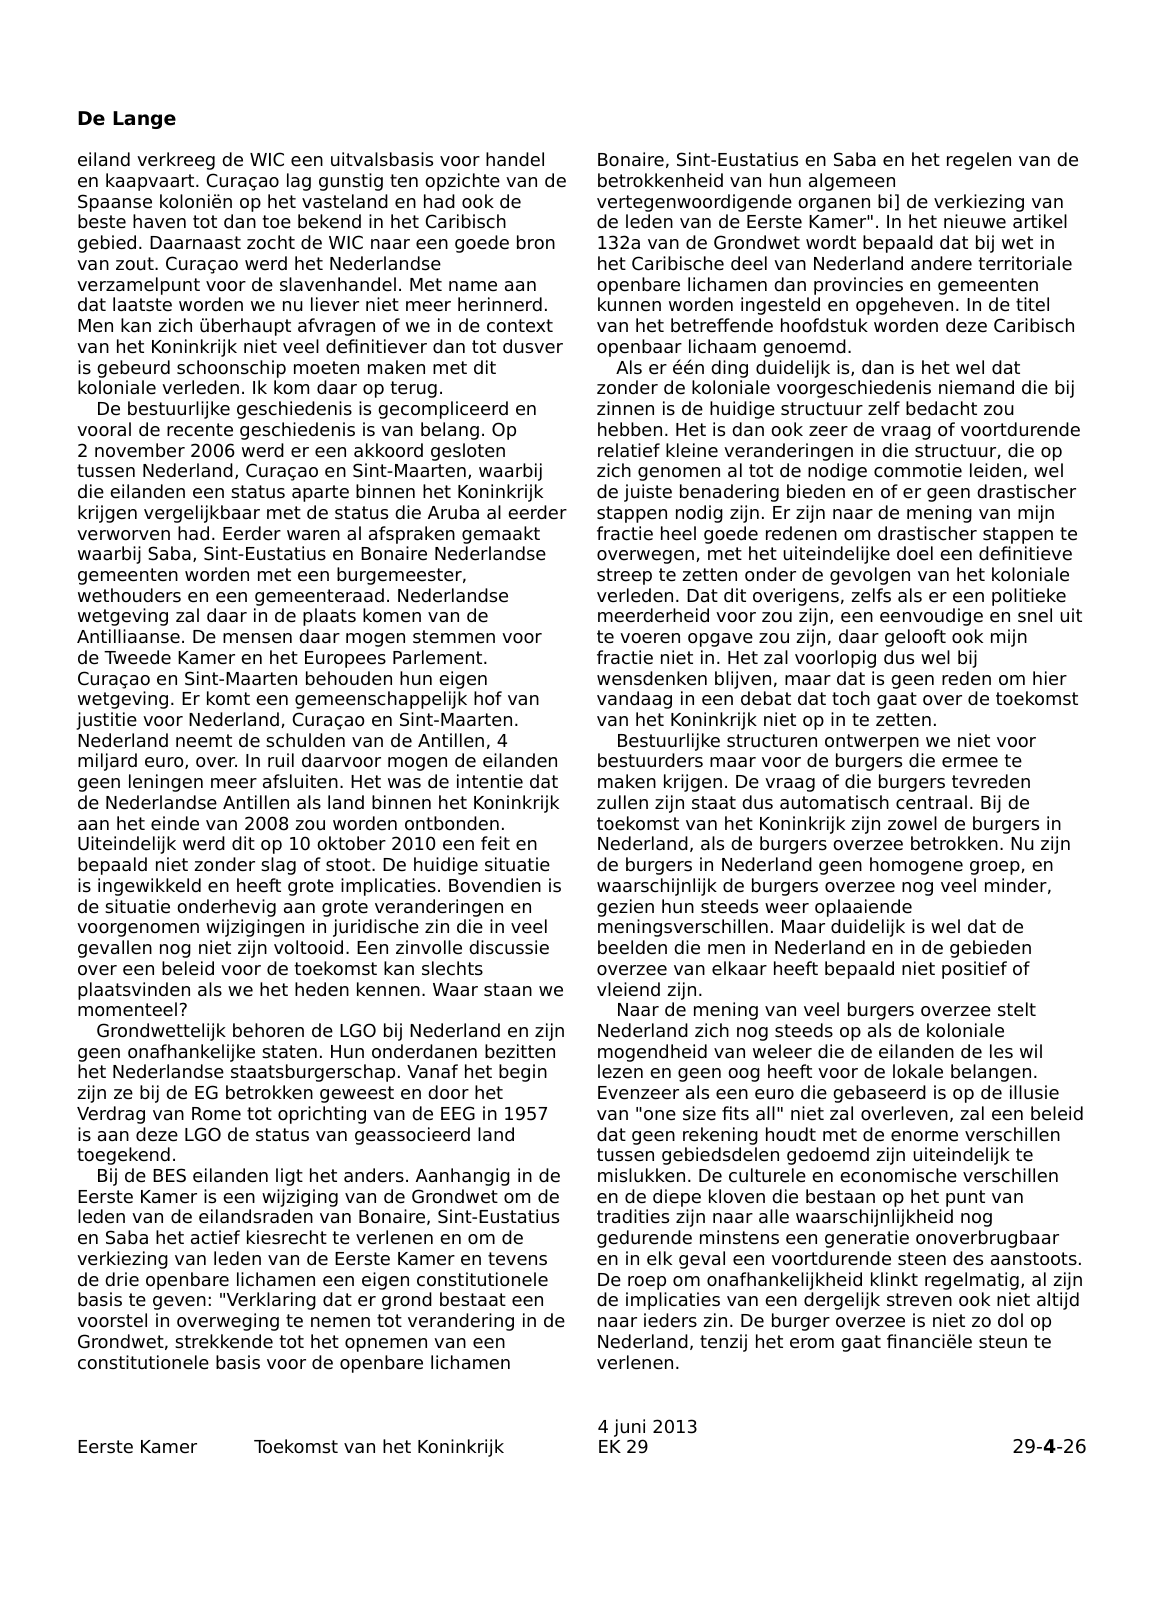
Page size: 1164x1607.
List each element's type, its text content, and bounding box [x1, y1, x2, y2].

text Bestuurlijke structuren ontwerpen we niet voor bestuurders maar voor de burgers die ermee te maken krijgen. De vraag of die burgers tevreden zullen zijn staat dus automatisch centraal. Bij de toekomst van het Koninkrijk zijn zowel de burgers in Nederland, als de burgers overzee betrokken. Nu zijn de burgers in Nederland geen homogene groep, en waarschijnlijk de burgers overzee nog veel minder, gezien hun steeds weer oplaaiende meningsverschillen. Maar duidelijk is wel dat de beelden die men in Nederland en in de gebieden overzee van elkaar heeft bepaald niet positief of vleiend zijn. [596, 731, 1087, 1000]
text Naar de mening van veel burgers overzee stelt Nederland zich nog steeds op als de koloniale mogendheid van weleer die de eilanden de les wil lezen en geen oog heeft voor de lokale belangen. Evenzeer als een euro die gebaseerd is op de illusie van "one size fits all" niet zal overleven, zal een beleid dat geen rekening houdt met de enorme verschillen tussen gebiedsdelen gedoemd zijn uiteindelijk te mislukken. De culturele en economische verschillen en de diepe kloven die bestaan op het punt van tradities zijn naar alle waarschijnlijkheid nog gedurende minstens een generatie onoverbrugbaar en in elk geval een voortdurende steen des aanstoots. De roep om onafhankelijkheid klinkt regelmatig, al zijn de implicaties van een dergelijk streven ook niet altijd naar ieders zin. De burger overzee is niet zo dol op Nederland, tenzij het erom gaat financiële steun te verlenen. [596, 1000, 1087, 1373]
text Grondwettelijk behoren de LGO bij Nederland en zijn geen onafhankelijke staten. Hun onderdanen bezitten het Nederlandse staatsburgerschap. Vanaf het begin zijn ze bij de EG betrokken geweest en door het Verdrag van Rome tot oprichting van de EEG in 1957 is aan deze LGO de status van geassocieerd land toegekend. [77, 1021, 567, 1166]
text De bestuurlijke geschiedenis is gecompliceerd en vooral de recente geschiedenis is van belang. Op 2 november 2006 werd er een akkoord gesloten tussen Nederland, Curaçao en Sint-Maarten, waarbij die eilanden een status aparte binnen het Koninkrijk krijgen vergelijkbaar met de status die Aruba al eerder verworven had. Eerder waren al afspraken gemaakt waarbij Saba, Sint-Eustatius en Bonaire Nederlandse gemeenten worden met een burgemeester, wethouders en een gemeenteraad. Nederlandse wetgeving zal daar in de plaats komen van de Antilliaanse. De mensen daar mogen stemmen voor de Tweede Kamer en het Europees Parlement. Curaçao en Sint-Maarten behouden hun eigen wetgeving. Er komt een gemeenschappelijk hof van justitie voor Nederland, Curaçao en Sint-Maarten. Nederland neemt de schulden van de Antillen, 4 miljard euro, over. In ruil daarvoor mogen de eilanden geen leningen meer afsluiten. Het was de intentie dat de Nederlandse Antillen als land binnen het Koninkrijk aan het einde van 2008 zou worden ontbonden. Uiteindelijk werd dit op 10 oktober 2010 een feit en bepaald niet zonder slag of stoot. De huidige situatie is ingewikkeld en heeft grote implicaties. Bovendien is de situatie onderhevig aan grote veranderingen en voorgenomen wijzigingen in juridische zin die in veel gevallen nog niet zijn voltooid. Een zinvolle discussie over een beleid voor de toekomst kan slechts plaatsvinden als we het heden kennen. Waar staan we momenteel? [77, 399, 567, 1021]
text Als er één ding duidelijk is, dan is het wel dat zonder de koloniale voorgeschiedenis niemand die bij zinnen is de huidige structuur zelf bedacht zou hebben. Het is dan ook zeer de vraag of voortdurende relatief kleine veranderingen in die structuur, die op zich genomen al tot de nodige commotie leiden, wel de juiste benadering bieden en of er geen drastischer stappen nodig zijn. Er zijn naar de mening van mijn fractie heel goede redenen om drastischer stappen te overwegen, met het uiteindelijke doel een definitieve streep te zetten onder de gevolgen van het koloniale verleden. Dat dit overigens, zelfs als er een politieke meerderheid voor zou zijn, een eenvoudige en snel uit te voeren opgave zou zijn, daar gelooft ook mijn fractie niet in. Het zal voorlopig dus wel bij wensdenken blijven, maar dat is geen reden om hier vandaag in een debat dat toch gaat over de toekomst van het Koninkrijk niet op in te zetten. [596, 357, 1087, 731]
text Bij de BES eilanden ligt het anders. Aanhangig in de Eerste Kamer is een wijziging van de Grondwet om de leden van de eilandsraden van Bonaire, Sint-Eustatius en Saba het actief kiesrecht te verlenen en om de verkiezing van leden van de Eerste Kamer en tevens de drie openbare lichamen een eigen constitutionele basis te geven: "Verklaring dat er grond bestaat een voorstel in overweging te nemen tot verandering in de Grondwet, strekkende tot het opnemen van een constitutionele basis voor de openbare lichamen [77, 1166, 567, 1373]
text eiland verkreeg de WIC een uitvalsbasis voor handel en kaapvaart. Curaçao lag gunstig ten opzichte van de Spaanse koloniën op het vasteland en had ook de beste haven tot dan toe bekend in het Caribisch gebied. Daarnaast zocht de WIC naar een goede bron van zout. Curaçao werd het Nederlandse verzamelpunt voor de slavenhandel. Met name aan dat laatste worden we nu liever niet meer herinnerd. Men kan zich überhaupt afvragen of we in de context van het Koninkrijk niet veel definitiever dan tot dusver is gebeurd schoonschip moeten maken met dit koloniale verleden. Ik kom daar op terug. [77, 150, 567, 399]
text Bonaire, Sint-Eustatius en Saba en het regelen van de betrokkenheid van hun algemeen vertegenwoordigende organen bi] de verkiezing van de leden van de Eerste Kamer". In het nieuwe artikel 132a van de Grondwet wordt bepaald dat bij wet in het Caribische deel van Nederland andere territoriale openbare lichamen dan provincies en gemeenten kunnen worden ingesteld en opgeheven. In de titel van het betreffende hoofdstuk worden deze Caribisch openbaar lichaam genoemd. [596, 150, 1087, 357]
